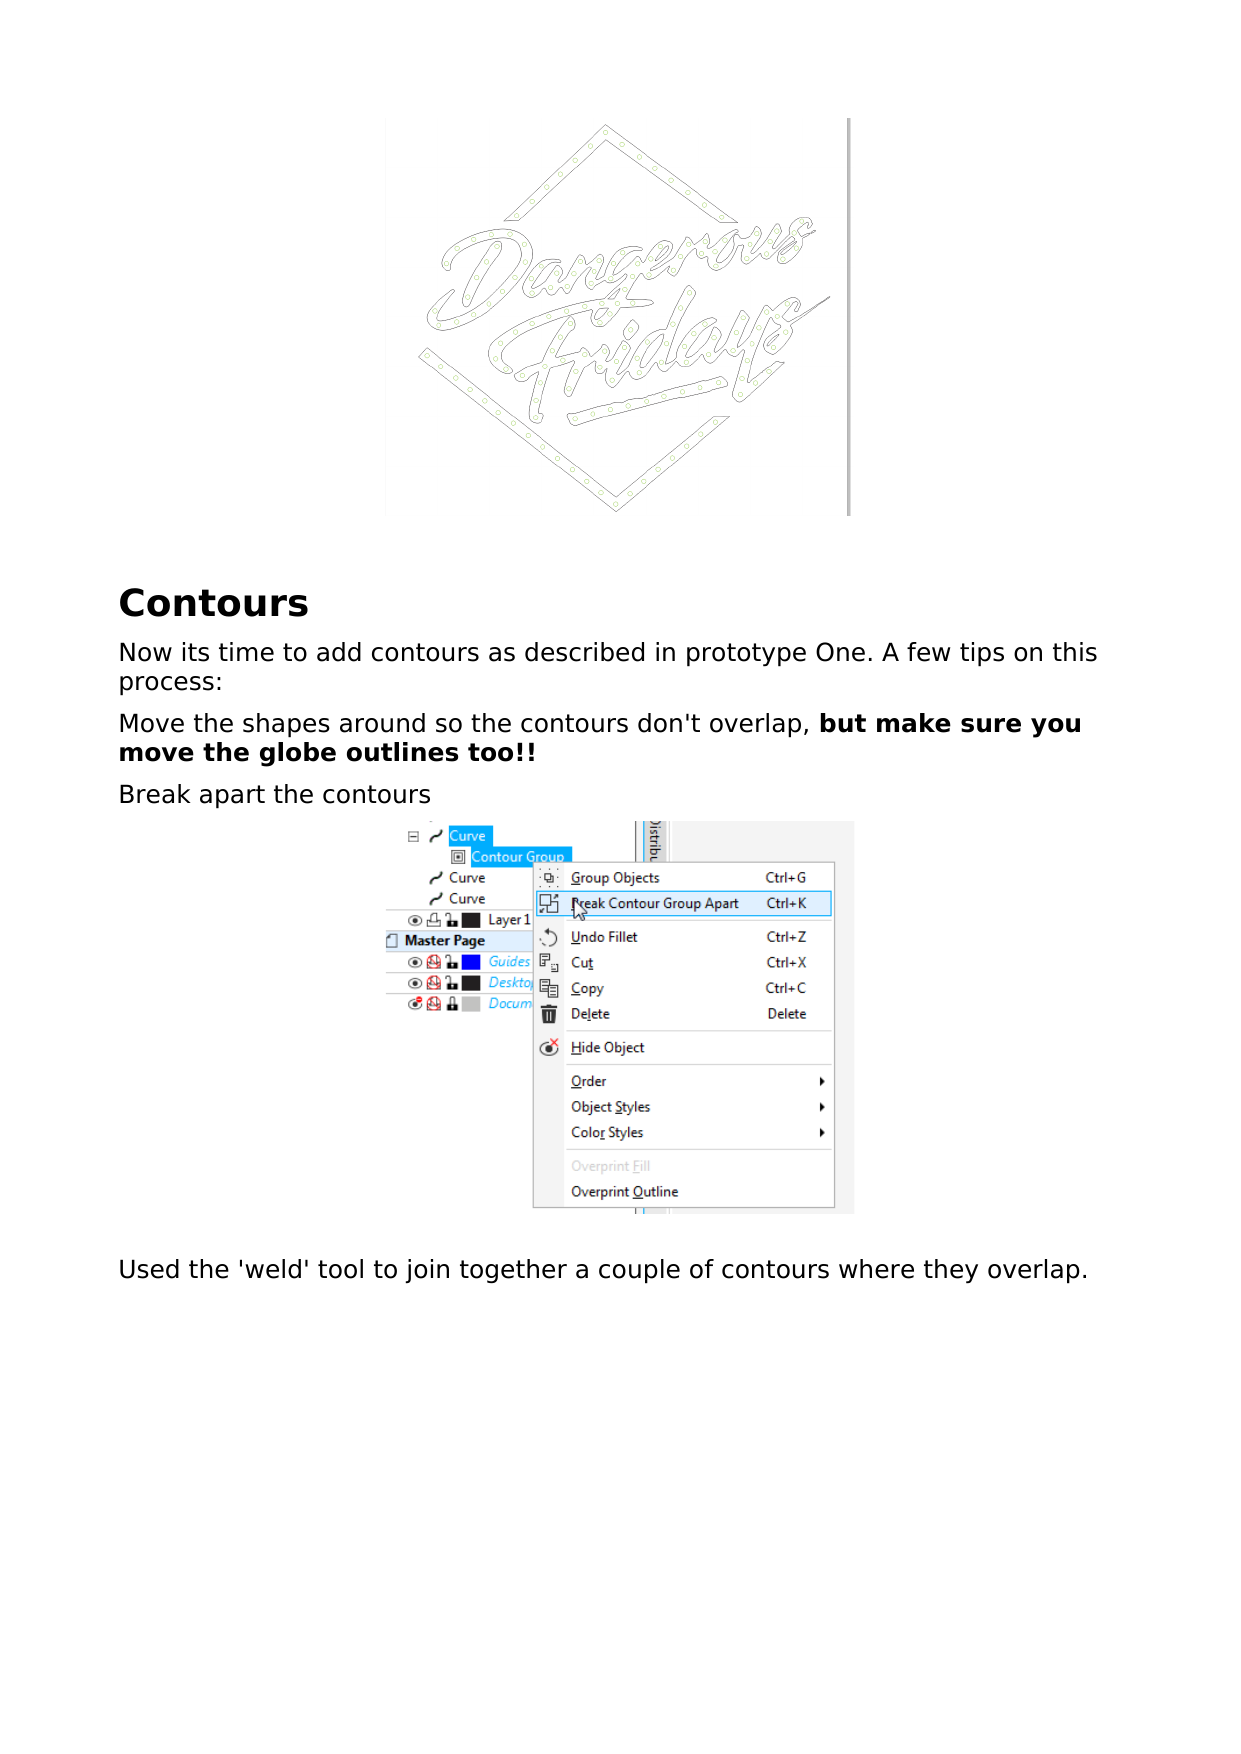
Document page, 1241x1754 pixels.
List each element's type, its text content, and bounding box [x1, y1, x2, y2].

text Now its time to add contours as described in prototype One. A few tips on this process: [118, 638, 1122, 696]
picture [385, 821, 855, 1214]
text Used the 'weld' tool to join together a couple of contours where they overlap. [118, 1255, 1122, 1284]
picture [385, 118, 855, 516]
subtitle Contours [118, 582, 1122, 626]
text Move the shapes around so the contours don't overlap, but make sure you move the globe outlines too!! [118, 709, 1122, 767]
text Break apart the contours [118, 780, 1122, 809]
